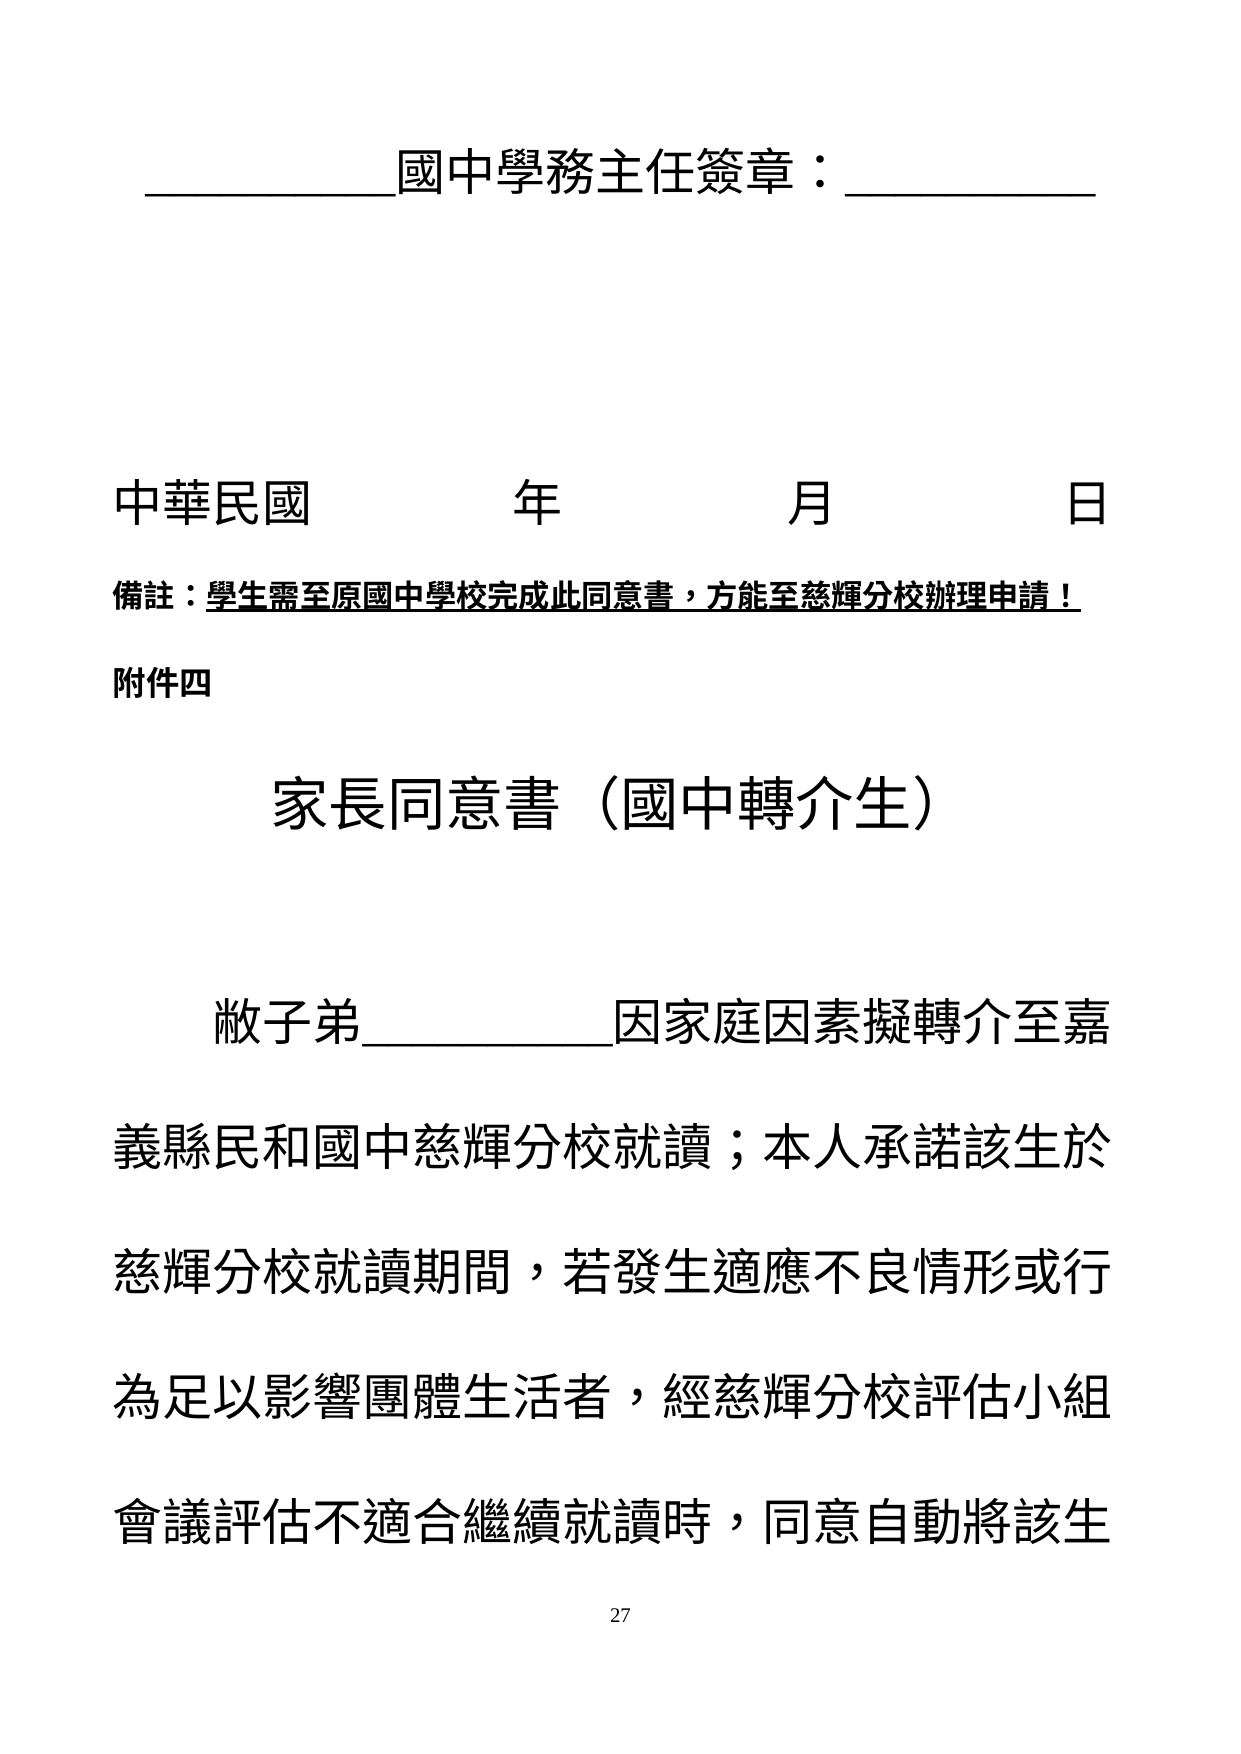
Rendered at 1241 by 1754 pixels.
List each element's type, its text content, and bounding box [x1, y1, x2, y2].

text 敝子弟__________因家庭因素擬轉介至嘉義縣民和國中慈輝分校就讀；本人承諾該生於慈輝分校就讀期間，若發生適應不良情形或行為足以影響團體生活者，經慈輝分校評估小組會議評估不適合繼續就讀時，同意自動將該生 [112, 946, 1128, 1571]
text __________國中學務主任簽章：__________ [112, 96, 1128, 221]
text 家長同意書（國中轉介生） [112, 727, 1128, 852]
text 備註：學生需至原國中學校完成此同意書，方能至慈輝分校辦理申請！ [112, 552, 1128, 614]
text 附件四 [112, 639, 1128, 702]
text 中華民國 年 月 日 [112, 427, 1128, 552]
